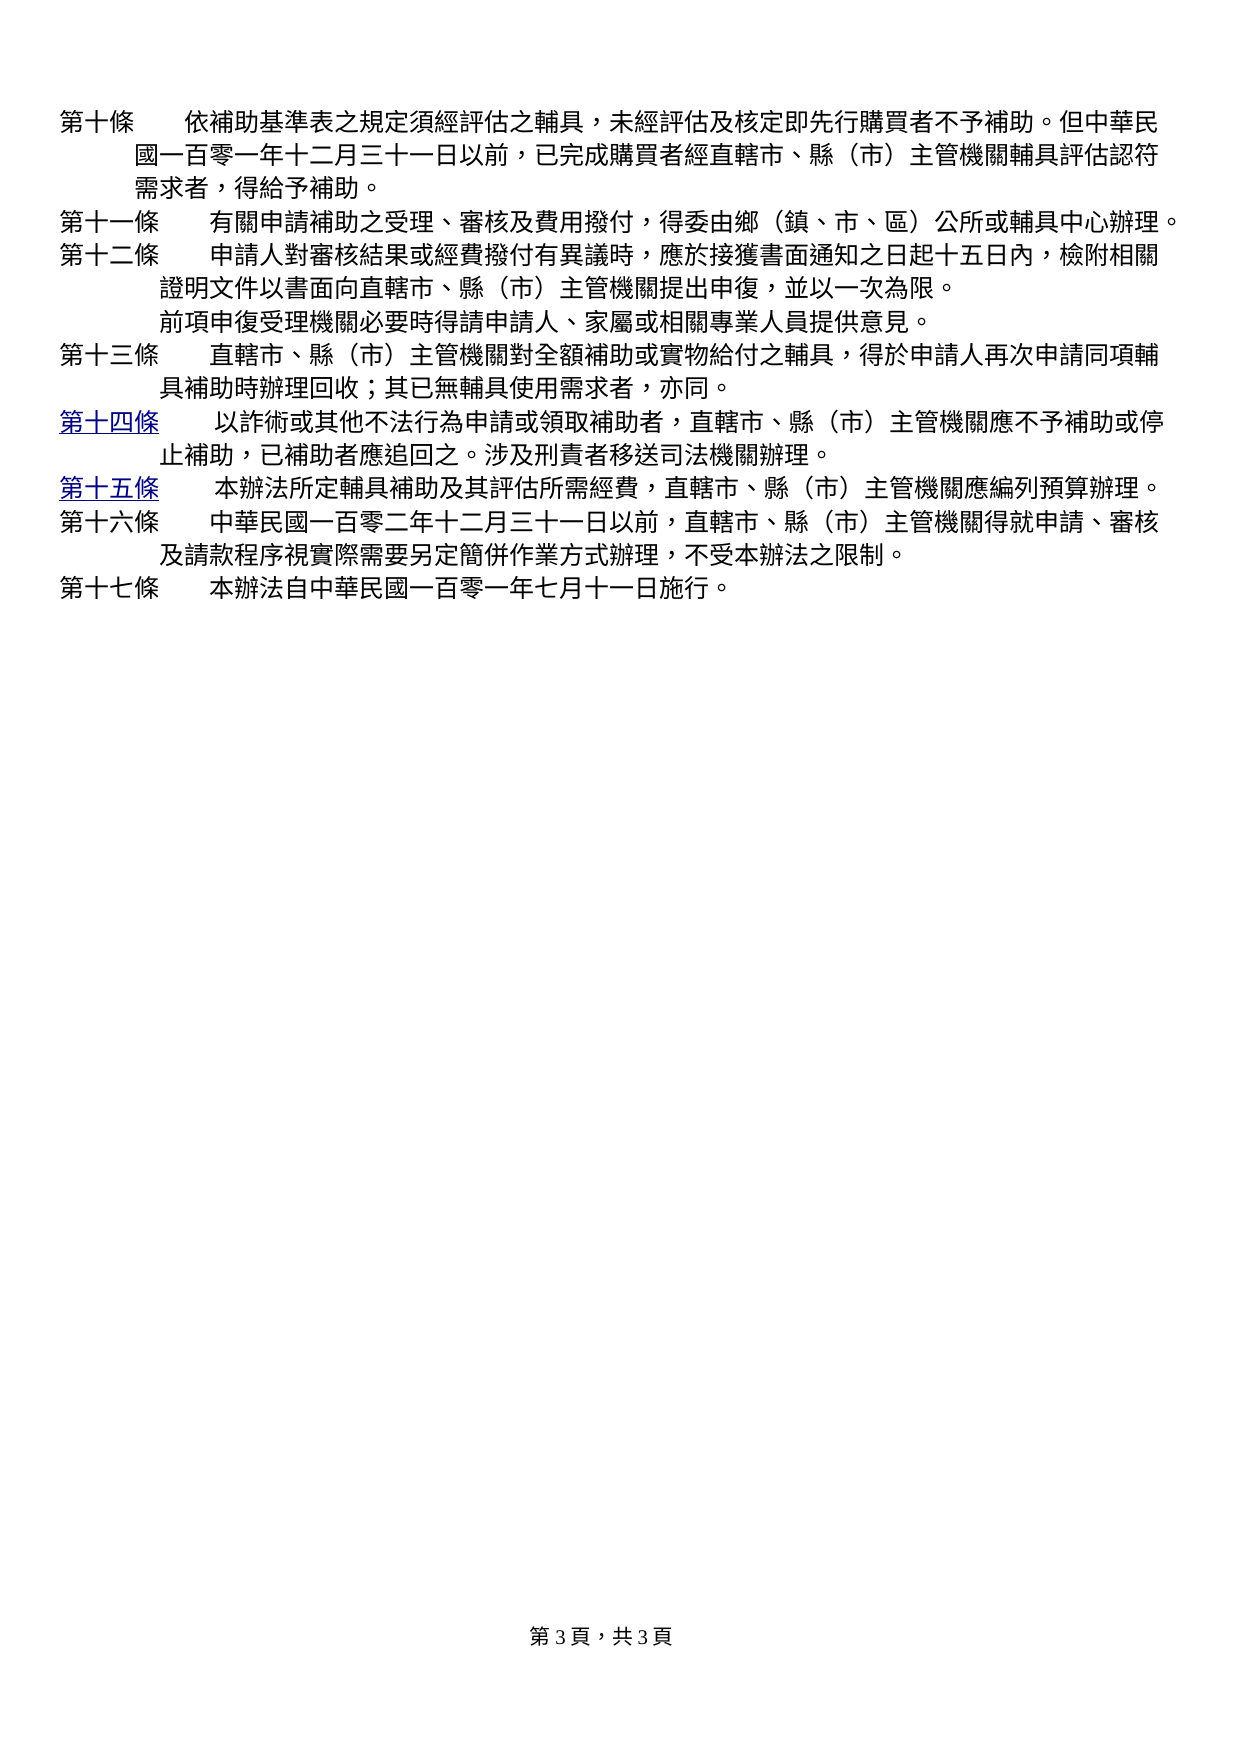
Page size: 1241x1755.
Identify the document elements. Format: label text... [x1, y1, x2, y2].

text 第十五條 本辦法所定輔具補助及其評估所需經費，直轄市、縣（市）主管機關應編列預算辦理。 [59, 471, 1181, 504]
text 第十二條 申請人對審核結果或經費撥付有異議時，應於接獲書面通知之日起十五日內，檢附相關證明文件以書面向直轄市、縣（市）主管機關提出申復，並以一次為限。 [59, 238, 1181, 304]
text 第十三條 直轄市、縣（市）主管機關對全額補助或實物給付之輔具，得於申請人再次申請同項輔具補助時辦理回收；其已無輔具使用需求者，亦同。 [59, 338, 1181, 404]
text 前項申復受理機關必要時得請申請人、家屬或相關專業人員提供意見。 [84, 304, 1181, 338]
text 第十一條 有關申請補助之受理、審核及費用撥付，得委由鄉（鎮、市、區）公所或輔具中心辦理。 [59, 204, 1181, 238]
text 第十七條 本辦法自中華民國一百零一年七月十一日施行。 [59, 571, 1181, 604]
text 第十四條 以詐術或其他不法行為申請或領取補助者，直轄市、縣（市）主管機關應不予補助或停止補助，已補助者應追回之。涉及刑責者移送司法機關辦理。 [59, 404, 1181, 471]
text 第十六條 中華民國一百零二年十二月三十一日以前，直轄市、縣（市）主管機關得就申請、審核及請款程序視實際需要另定簡併作業方式辦理，不受本辦法之限制。 [59, 504, 1181, 571]
text 第十條 依補助基準表之規定須經評估之輔具，未經評估及核定即先行購買者不予補助。但中華民國一百零一年十二月三十一日以前，已完成購買者經直轄市、縣（市）主管機關輔具評估認符需求者，得給予補助。 [59, 104, 1181, 204]
